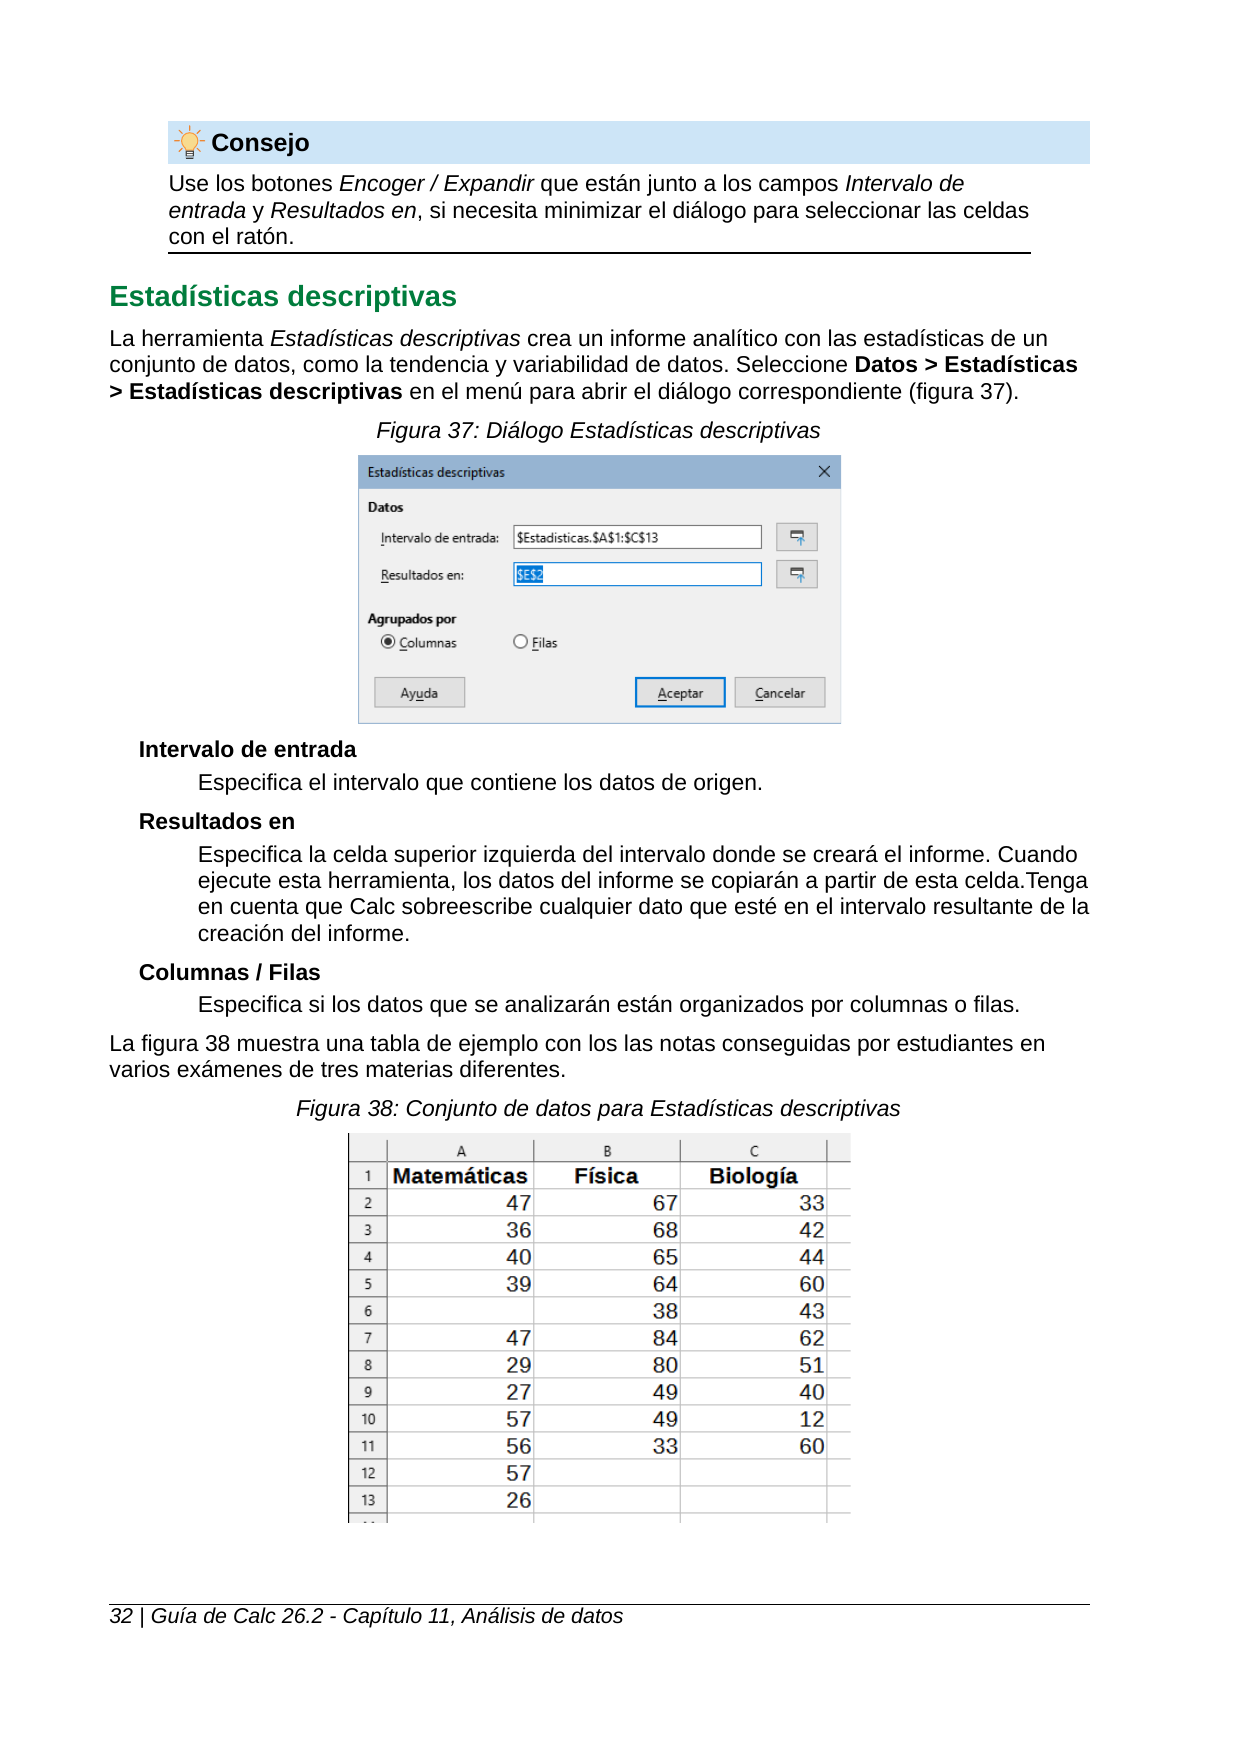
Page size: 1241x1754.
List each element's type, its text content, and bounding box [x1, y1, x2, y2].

text La figura 38 muestra una tabla de ejemplo con los las notas conseguidas por estudiantes en varios exámenes de tres materias diferentes. [109, 1030, 1090, 1083]
list La herramienta Estadísticas descriptivas crea un informe analítico con las estadísticas de un conjunto de datos, como la tendencia y variabilidad de datos. Seleccione Datos > Estadísticas > Estadísticas descriptivas en el menú para abrir el diálogo correspondiente (figura 37). [109, 325, 1090, 404]
text Especifica la celda superior izquierda del intervalo donde se creará el informe. Cuando ejecute esta herramienta, los datos del informe se copiarán a partir de esta celda.Tenga en cuenta que Calc sobreescribe cualquier dato que esté en el intervalo resultante de la creación del informe. [198, 841, 1090, 946]
text Especifica si los datos que se analizarán están organizados por columnas o filas. [198, 991, 1090, 1017]
subtitle Consejo [168, 121, 1090, 164]
text Columnas / Filas [139, 958, 1090, 985]
text Figura 37: Diálogo Estadísticas descriptivas [358, 417, 841, 443]
text Use los botones Encoger / Expandir que están junto a los campos Intervalo de entrada y Resultados en, si necesita minimizar el diálogo para seleccionar las celdas con el ratón. [168, 170, 1031, 252]
picture [358, 455, 842, 724]
text Figura 38: Conjunto de datos para Estadísticas descriptivas [296, 1095, 903, 1121]
picture [348, 1133, 851, 1523]
text Especifica el intervalo que contiene los datos de origen. [198, 769, 1090, 795]
subtitle Estadísticas descriptivas [109, 279, 1090, 313]
text Intervalo de entrada [139, 736, 1090, 763]
text Resultados en [139, 808, 1090, 834]
